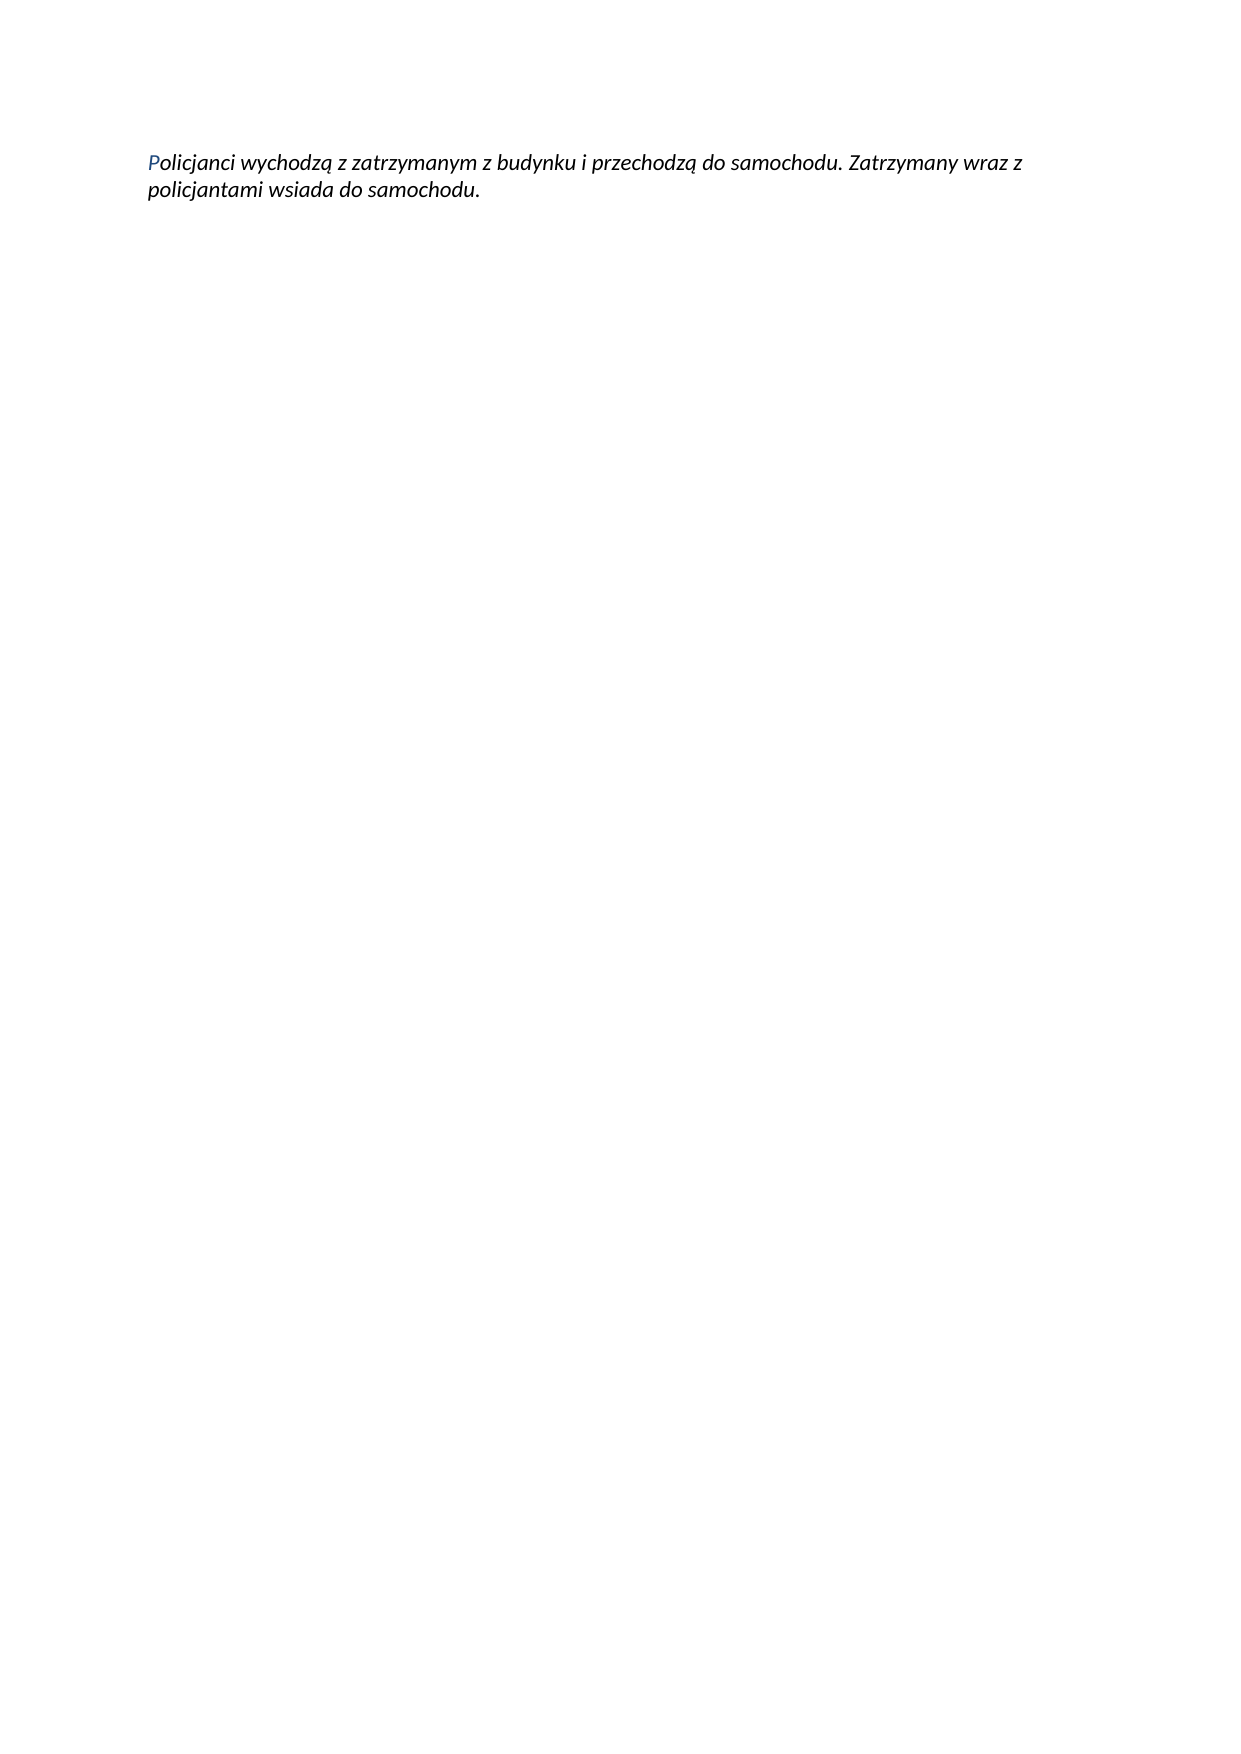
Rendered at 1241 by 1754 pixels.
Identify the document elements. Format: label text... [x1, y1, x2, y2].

text Policjanci wychodzą z zatrzymanym z budynku i przechodzą do samochodu. Zatrzymany wraz z policjantami wsiada do samochodu. [148, 148, 1093, 204]
